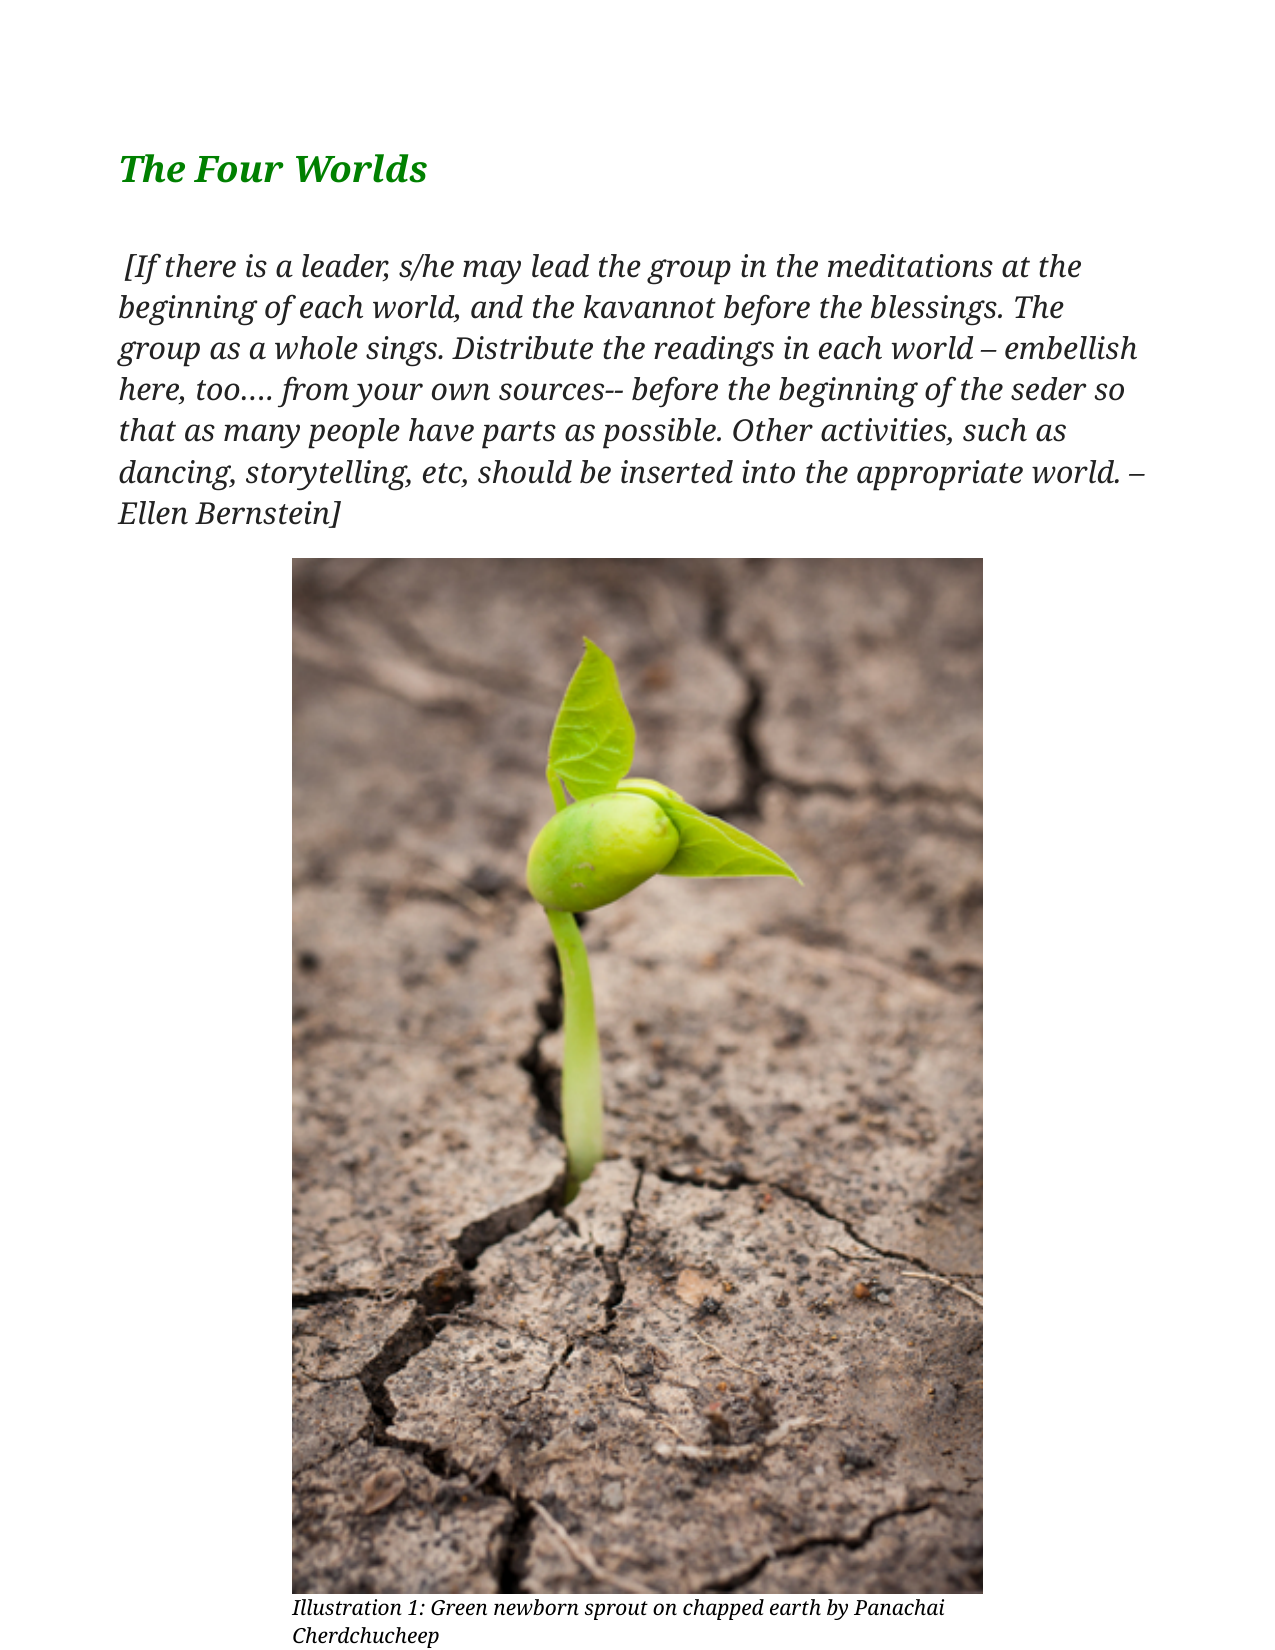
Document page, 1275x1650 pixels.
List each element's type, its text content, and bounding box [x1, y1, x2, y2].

picture [292, 558, 983, 1594]
text Illustration 1: Green newborn sprout on chapped earth by Panachai Cherdchucheep [292, 1594, 983, 1650]
subtitle The Four Worlds [118, 143, 1157, 193]
text [If there is a leader, s/he may lead the group in the meditations at the beginning of each world, and the kavannot before the blessings. The group as a whole sings. Distribute the readings in each world – embellish here, too…. from your own sources-- before the beginning of the seder so that as many people have parts as possible. Other activities, such as dancing, storytelling, etc, should be inserted into the appropriate world. – Ellen Bernstein] [118, 205, 1157, 567]
